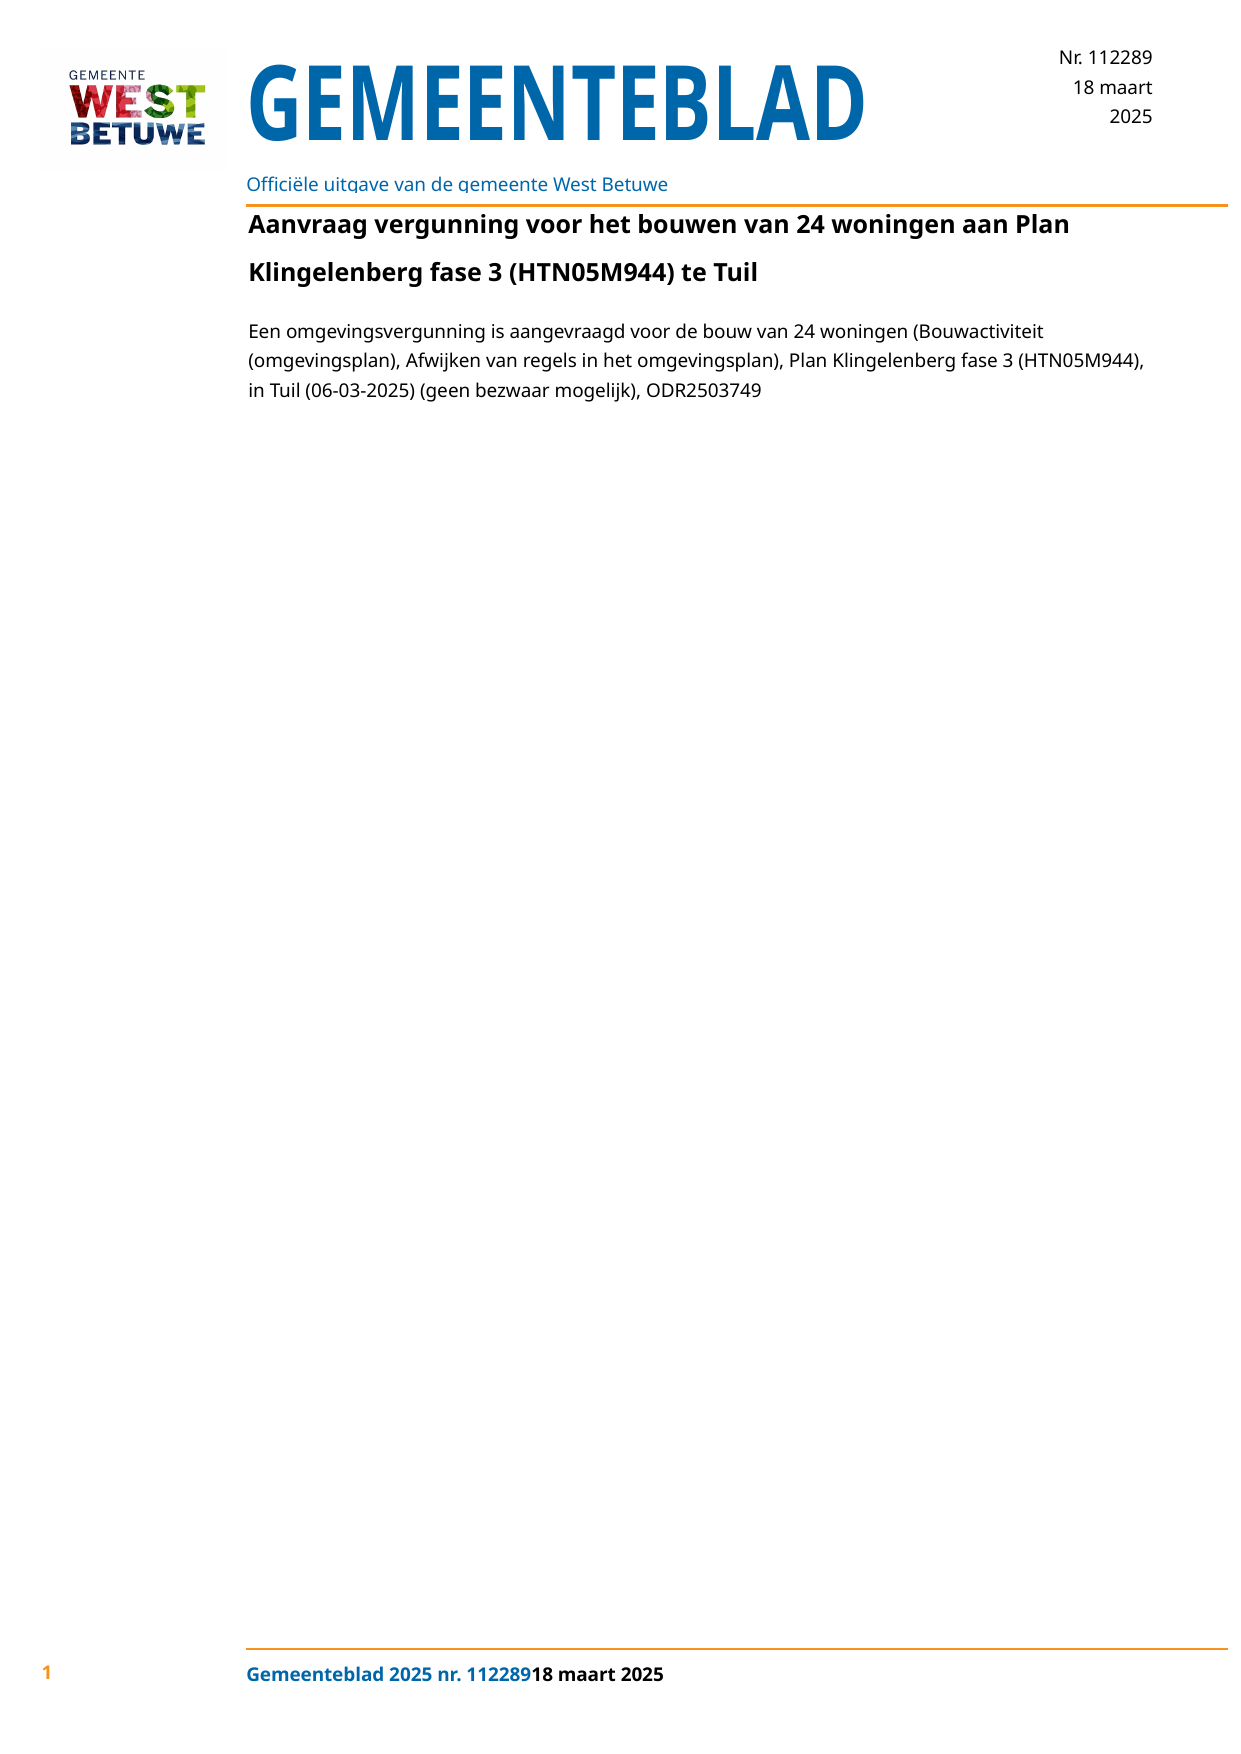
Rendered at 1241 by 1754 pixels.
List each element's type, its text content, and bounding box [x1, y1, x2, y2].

picture [41, 47, 231, 172]
text Aanvraag vergunning voor het bouwen van 24 woningen aan Plan Klingelenberg fase 3 (HTN05M944) te Tuil [248, 207, 1152, 288]
text Een omgevingsvergunning is aangevraagd voor de bouw van 24 woningen (Bouwactiviteit (omgevingsplan), Afwijken van regels in het omgevingsplan), Plan Klingelenberg fase 3 (HTN05M944), in Tuil (06-03-2025) (geen bezwaar mogelijk), ODR2503749 [248, 318, 1152, 403]
